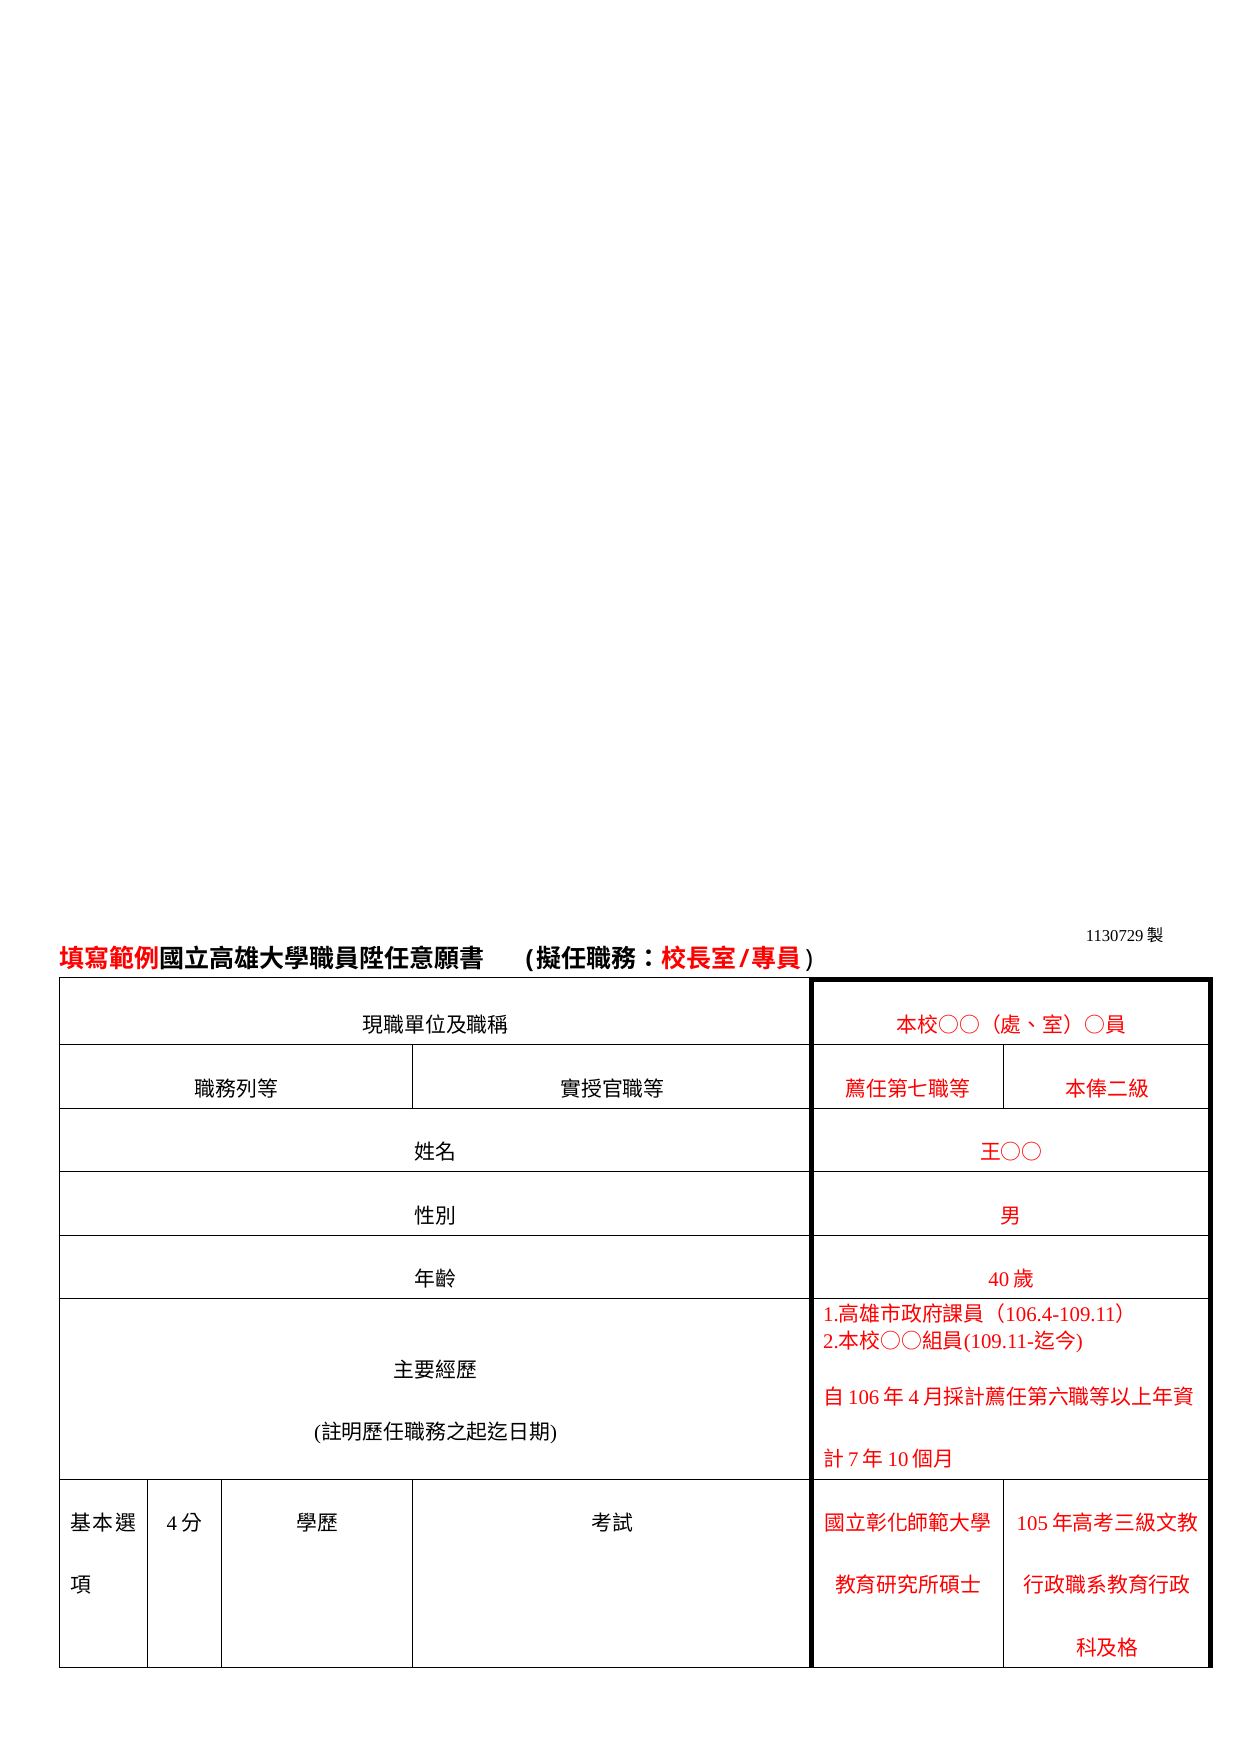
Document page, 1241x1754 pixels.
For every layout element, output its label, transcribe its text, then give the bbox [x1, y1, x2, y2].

text 填寫範例國立高雄大學職員陞任意願書 (擬任職務：校長室/專員) [59, 914, 1194, 977]
table_cell 職務列等 [60, 1045, 412, 1108]
table_cell 學歷 [222, 1480, 412, 1667]
table_cell 本俸二級 [1004, 1045, 1208, 1108]
table_cell 姓名 [60, 1109, 809, 1171]
table_cell 年齡 [60, 1236, 809, 1298]
table_header 本校○○（處、室）○員 [814, 982, 1208, 1044]
table_cell 基本選項 [60, 1480, 147, 1667]
table_cell 性別 [60, 1172, 809, 1235]
table_cell 男 [814, 1172, 1208, 1235]
table_header 現職單位及職稱 [60, 978, 809, 1044]
table_cell 主要經歷 (註明歷任職務之起迄日期) [60, 1299, 809, 1478]
table_cell 薦任第七職等 [814, 1045, 1003, 1108]
table_cell 考試 [413, 1480, 809, 1667]
table_cell 王○○ [814, 1109, 1208, 1171]
table_cell 1.高雄市政府課員（106.4-109.11） 2.本校○○組員(109.11-迄今) 自106年4月採計薦任第六職等以上年資計7年10個月 [814, 1299, 1208, 1478]
table_cell 105年高考三級文教行政職系教育行政科及格 [1004, 1480, 1208, 1667]
table_cell 4分 [148, 1480, 221, 1667]
table_cell 國立彰化師範大學教育研究所碩士 [814, 1480, 1003, 1667]
table_cell 40歲 [814, 1236, 1208, 1298]
table_cell 實授官職等 [413, 1045, 809, 1108]
text 1130729製 [1086, 922, 1179, 946]
